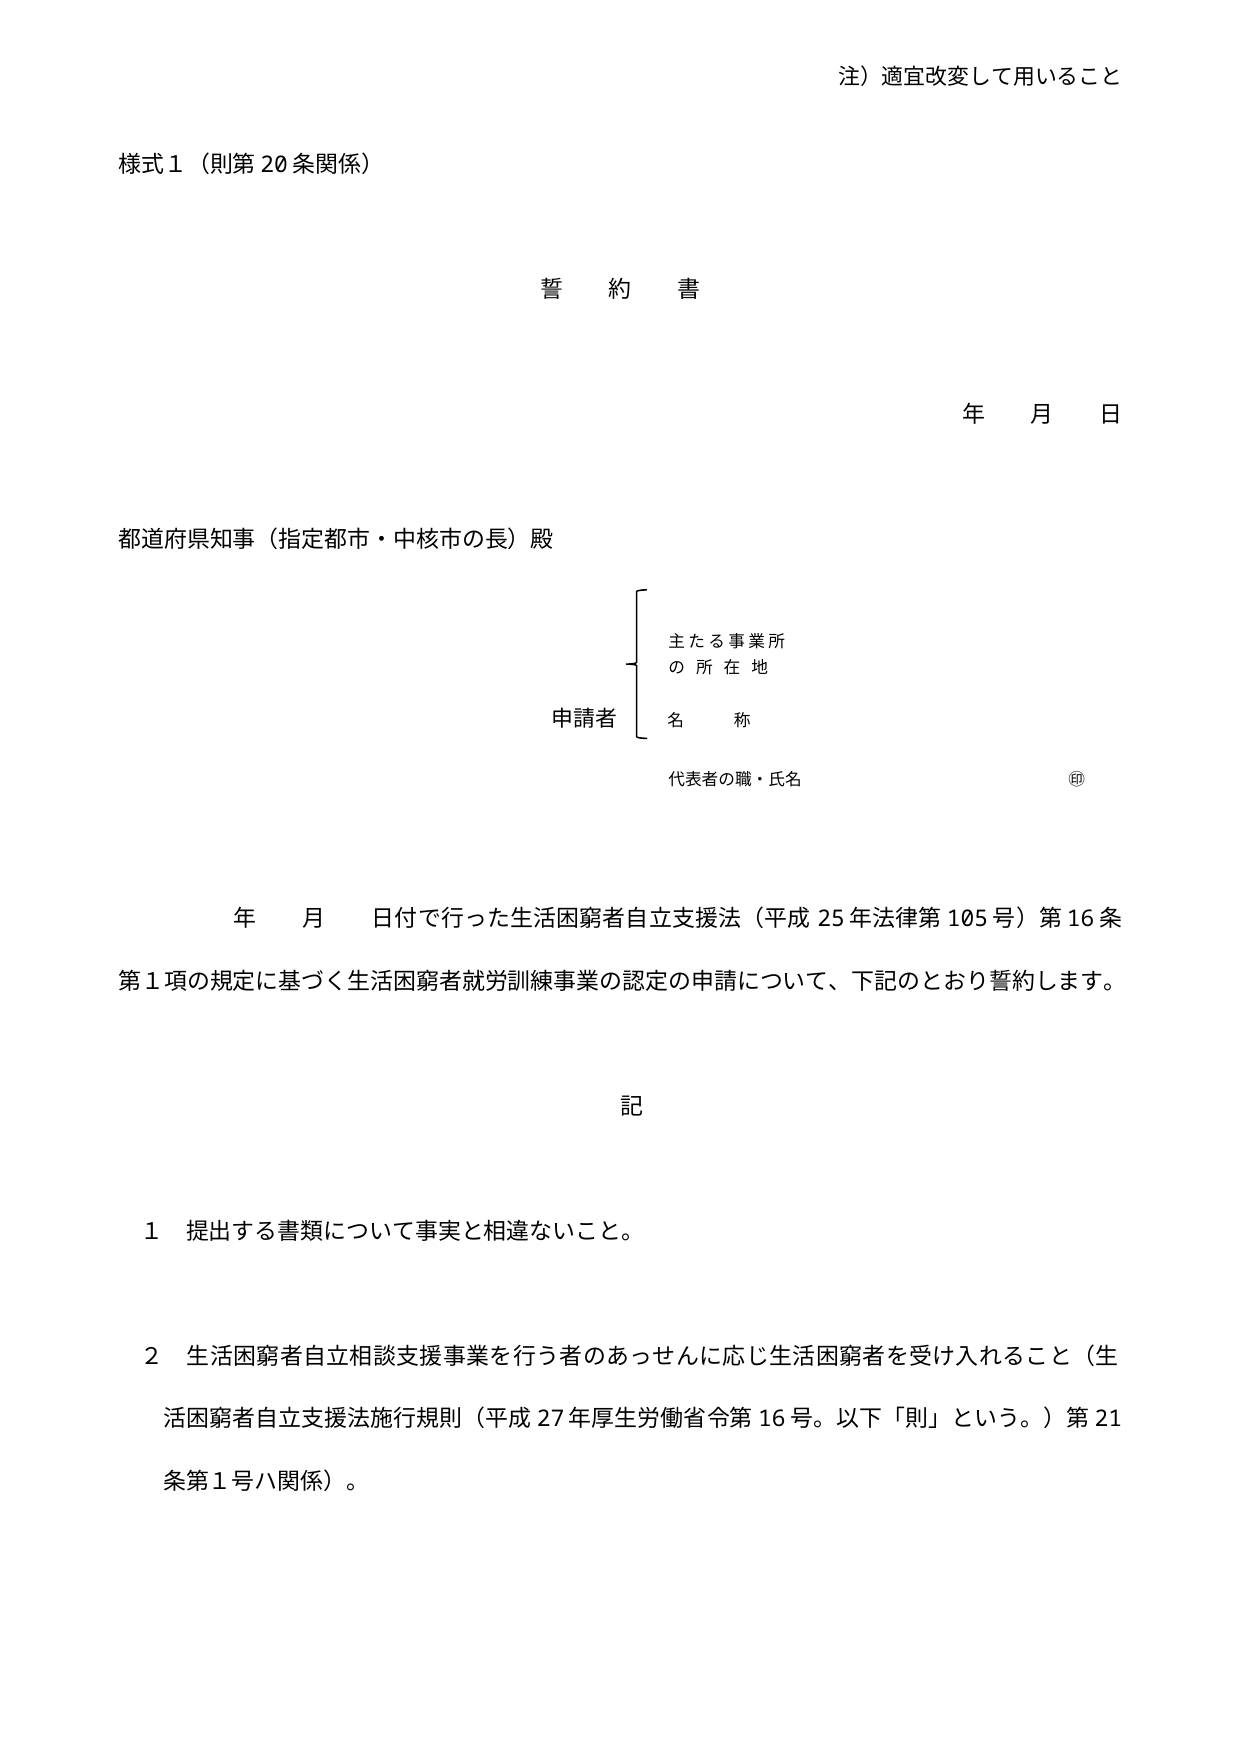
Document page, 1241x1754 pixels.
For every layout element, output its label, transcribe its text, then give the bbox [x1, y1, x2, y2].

text [118, 621, 635, 654]
text 年 月 日 [118, 371, 1122, 433]
text 申請者 [118, 701, 635, 732]
text 様式１（則第20条関係） [118, 121, 1122, 183]
text 代表者の職・氏名 ㊞ [118, 766, 1122, 790]
text 年 月 日付で行った生活困窮者自立支援法（平成25年法律第105号）第16条第１項の規定に基づく生活困窮者就労訓練事業の認定の申請について、下記のとおり誓約します。 [118, 875, 1122, 1000]
text の所在地 [637, 654, 1031, 678]
text ２ 生活困窮者自立相談支援事業を行う者のあっせんに応じ生活困窮者を受け入れること（生活困窮者自立支援法施行規則（平成27年厚生労働省令第16号。以下「則」という。）第21条第１号ハ関係）。 [140, 1312, 1122, 1500]
text 主たる事業所 [638, 621, 1031, 654]
text 名称 [638, 701, 1031, 732]
text [118, 654, 635, 678]
text 記 [118, 1062, 1122, 1125]
text 誓 約 書 [118, 246, 1122, 308]
text 都道府県知事（指定都市・中核市の長）殿 [118, 496, 1030, 558]
text １ 提出する書類について事実と相違ないこと。 [140, 1187, 1122, 1250]
